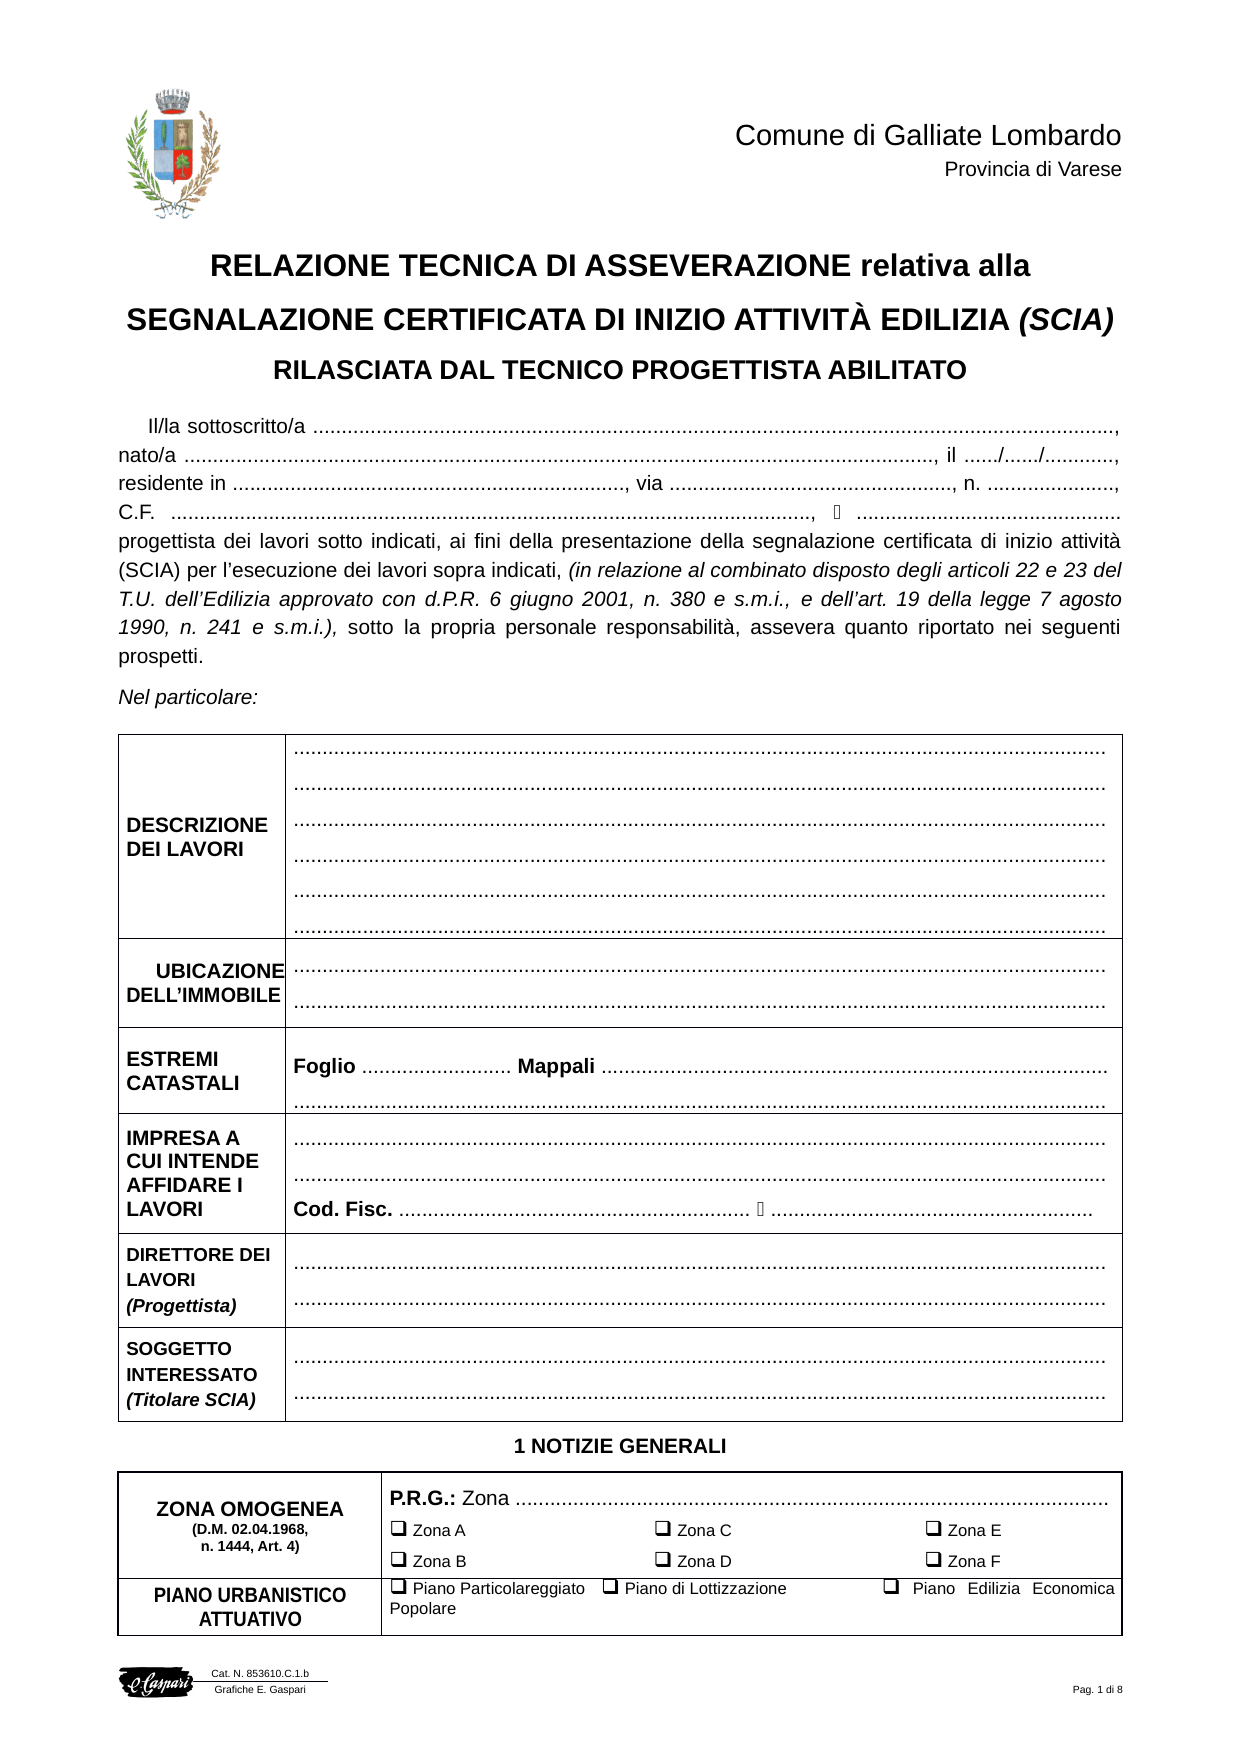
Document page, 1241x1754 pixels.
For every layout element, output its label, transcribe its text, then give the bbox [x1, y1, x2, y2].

table_header ............................................................................................................................................. ............................................................................................................................................. ............................................................................................................................................. ............................................................................................................................................. ............................................................................................................................................. ............................................................................................................................................. [286, 735, 1122, 938]
table_header ZONA OMOGENEA (D.M. 02.04.1968, n. 1444, Art. 4) [119, 1473, 381, 1578]
text RILASCIATA DAL TECNICO PROGETTISTA ABILITATO [118, 354, 1122, 386]
text 1 NOTIZIE GENERALI [118, 1434, 1122, 1458]
table_cell ............................................................................................................................................. ............................................................................................................................................. [286, 939, 1122, 1027]
picture [122, 87, 224, 219]
title Nel particolare: [118, 685, 1122, 709]
table_header DESCRIZIONE DEI LAVORI [119, 735, 285, 938]
table_cell PIANO URBANISTICO ATTUATIVO [119, 1579, 381, 1635]
text Comune di Galliate Lombardo [224, 118, 1122, 152]
table_cell UBICAZIONE DELL’IMMOBILE [119, 939, 285, 1027]
table_cell ............................................................................................................................................. ............................................................................................................................................. [286, 1328, 1122, 1421]
table_header P.R.G.: Zona .......................................................................................................  Zona A  Zona C  Zona E  Zona B  Zona D  Zona F [382, 1473, 1121, 1578]
text Provincia di Varese [224, 157, 1122, 181]
table_cell ............................................................................................................................................. ............................................................................................................................................. [286, 1234, 1122, 1327]
table_cell  Piano Particolareggiato  Piano di Lottizzazione  Piano Edilizia Economica Popolare [382, 1579, 1121, 1635]
table_cell IMPRESA A CUI INTENDE AFFIDARE I LAVORI [119, 1114, 285, 1232]
title SEGNALAZIONE CERTIFICATA DI INIZIO ATTIVITÀ EDILIZIA (SCIA) [118, 301, 1122, 336]
table_cell ............................................................................................................................................. ............................................................................................................................................. Cod. Fisc. .............................................................  ........................................................ [286, 1114, 1122, 1232]
table_cell DIRETTORE DEI LAVORI (Progettista) [119, 1234, 285, 1327]
table_cell ESTREMI CATASTALI [119, 1028, 285, 1113]
table_cell Foglio .......................... Mappali ........................................................................................ ............................................................................................................................................. [286, 1028, 1122, 1113]
table_cell SOGGETTO INTERESSATO (Titolare SCIA) [119, 1328, 285, 1421]
title RELAZIONE TECNICA DI ASSEVERAZIONE relativa alla [118, 247, 1122, 283]
text Il/la sottoscritto/a ..........................................................................................................................................., nato/a .................................................................................................................................., il ....../....../............, residente in ...................................................................., via ................................................., n. ......................, C.F. ...............................................................................................................,  .............................................. progettista dei lavori sotto indicati, ai fini della presentazione della segnalazione certificata di inizio attività (SCIA) per l’esecuzione dei lavori sopra indicati, (in relazione al combinato disposto degli articoli 22 e 23 del T.U. dell’Edilizia approvato con d.P.R. 6 giugno 2001, n. 380 e s.m.i., e dell’art. 19 della legge 7 agosto 1990, n. 241 e s.m.i.), sotto la propria personale responsabilità, assevera quanto riportato nei seguenti prospetti. [118, 414, 1122, 668]
picture [118, 1666, 194, 1698]
